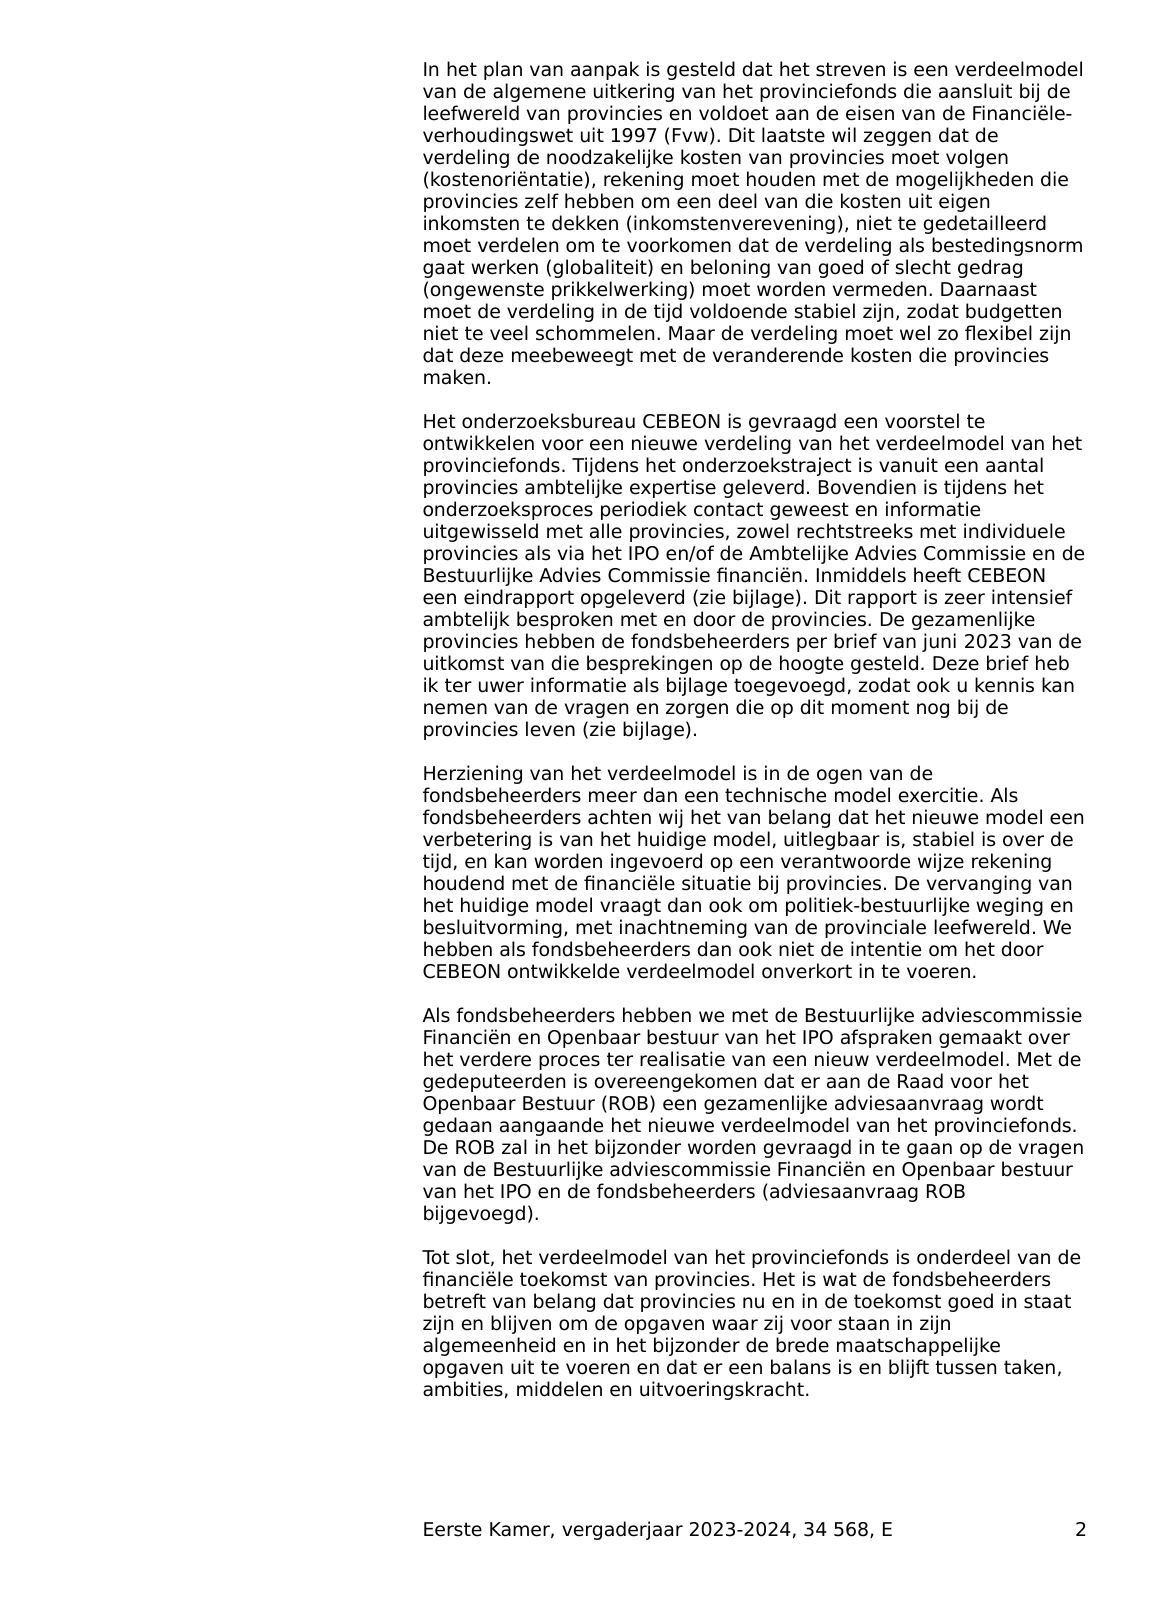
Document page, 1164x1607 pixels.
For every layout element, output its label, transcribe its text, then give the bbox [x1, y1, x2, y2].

text In het plan van aanpak is gesteld dat het streven is een verdeelmodel van de algemene uitkering van het provinciefonds die aansluit bij de leefwereld van provincies en voldoet aan de eisen van de Financiële-verhoudingswet uit 1997 (Fvw). Dit laatste wil zeggen dat de verdeling de noodzakelijke kosten van provincies moet volgen (kostenoriëntatie), rekening moet houden met de mogelijkheden die provincies zelf hebben om een deel van die kosten uit eigen inkomsten te dekken (inkomstenverevening), niet te gedetailleerd moet verdelen om te voorkomen dat de verdeling als bestedingsnorm gaat werken (globaliteit) en beloning van goed of slecht gedrag (ongewenste prikkelwerking) moet worden vermeden. Daarnaast moet de verdeling in de tijd voldoende stabiel zijn, zodat budgetten niet te veel schommelen. Maar de verdeling moet wel zo flexibel zijn dat deze meebeweegt met de veranderende kosten die provincies maken. [422, 59, 1087, 389]
text Herziening van het verdeelmodel is in de ogen van de fondsbeheerders meer dan een technische model exercitie. Als fondsbeheerders achten wij het van belang dat het nieuwe model een verbetering is van het huidige model, uitlegbaar is, stabiel is over de tijd, en kan worden ingevoerd op een verantwoorde wijze rekening houdend met de financiële situatie bij provincies. De vervanging van het huidige model vraagt dan ook om politiek-bestuurlijke weging en besluitvorming, met inachtneming van de provinciale leefwereld. We hebben als fondsbeheerders dan ook niet de intentie om het door CEBEON ontwikkelde verdeelmodel onverkort in te voeren. [422, 763, 1087, 983]
text Als fondsbeheerders hebben we met de Bestuurlijke adviescommissie Financiën en Openbaar bestuur van het IPO afspraken gemaakt over het verdere proces ter realisatie van een nieuw verdeelmodel. Met de gedeputeerden is overeengekomen dat er aan de Raad voor het Openbaar Bestuur (ROB) een gezamenlijke adviesaanvraag wordt gedaan aangaande het nieuwe verdeelmodel van het provinciefonds. De ROB zal in het bijzonder worden gevraagd in te gaan op de vragen van de Bestuurlijke adviescommissie Financiën en Openbaar bestuur van het IPO en de fondsbeheerders (adviesaanvraag ROB bijgevoegd). [422, 1005, 1087, 1224]
text Het onderzoeksbureau CEBEON is gevraagd een voorstel te ontwikkelen voor een nieuwe verdeling van het verdeelmodel van het provinciefonds. Tijdens het onderzoekstraject is vanuit een aantal provincies ambtelijke expertise geleverd. Bovendien is tijdens het onderzoeksproces periodiek contact geweest en informatie uitgewisseld met alle provincies, zowel rechtstreeks met individuele provincies als via het IPO en/of de Ambtelijke Advies Commissie en de Bestuurlijke Advies Commissie financiën. Inmiddels heeft CEBEON een eindrapport opgeleverd (zie bijlage). Dit rapport is zeer intensief ambtelijk besproken met en door de provincies. De gezamenlijke provincies hebben de fondsbeheerders per brief van juni 2023 van de uitkomst van die besprekingen op de hoogte gesteld. Deze brief heb ik ter uwer informatie als bijlage toegevoegd, zodat ook u kennis kan nemen van de vragen en zorgen die op dit moment nog bij de provincies leven (zie bijlage). [422, 411, 1087, 741]
text Tot slot, het verdeelmodel van het provinciefonds is onderdeel van de financiële toekomst van provincies. Het is wat de fondsbeheerders betreft van belang dat provincies nu en in de toekomst goed in staat zijn en blijven om de opgaven waar zij voor staan in zijn algemeenheid en in het bijzonder de brede maatschappelijke opgaven uit te voeren en dat er een balans is en blijft tussen taken, ambities, middelen en uitvoeringskracht. [422, 1247, 1087, 1401]
